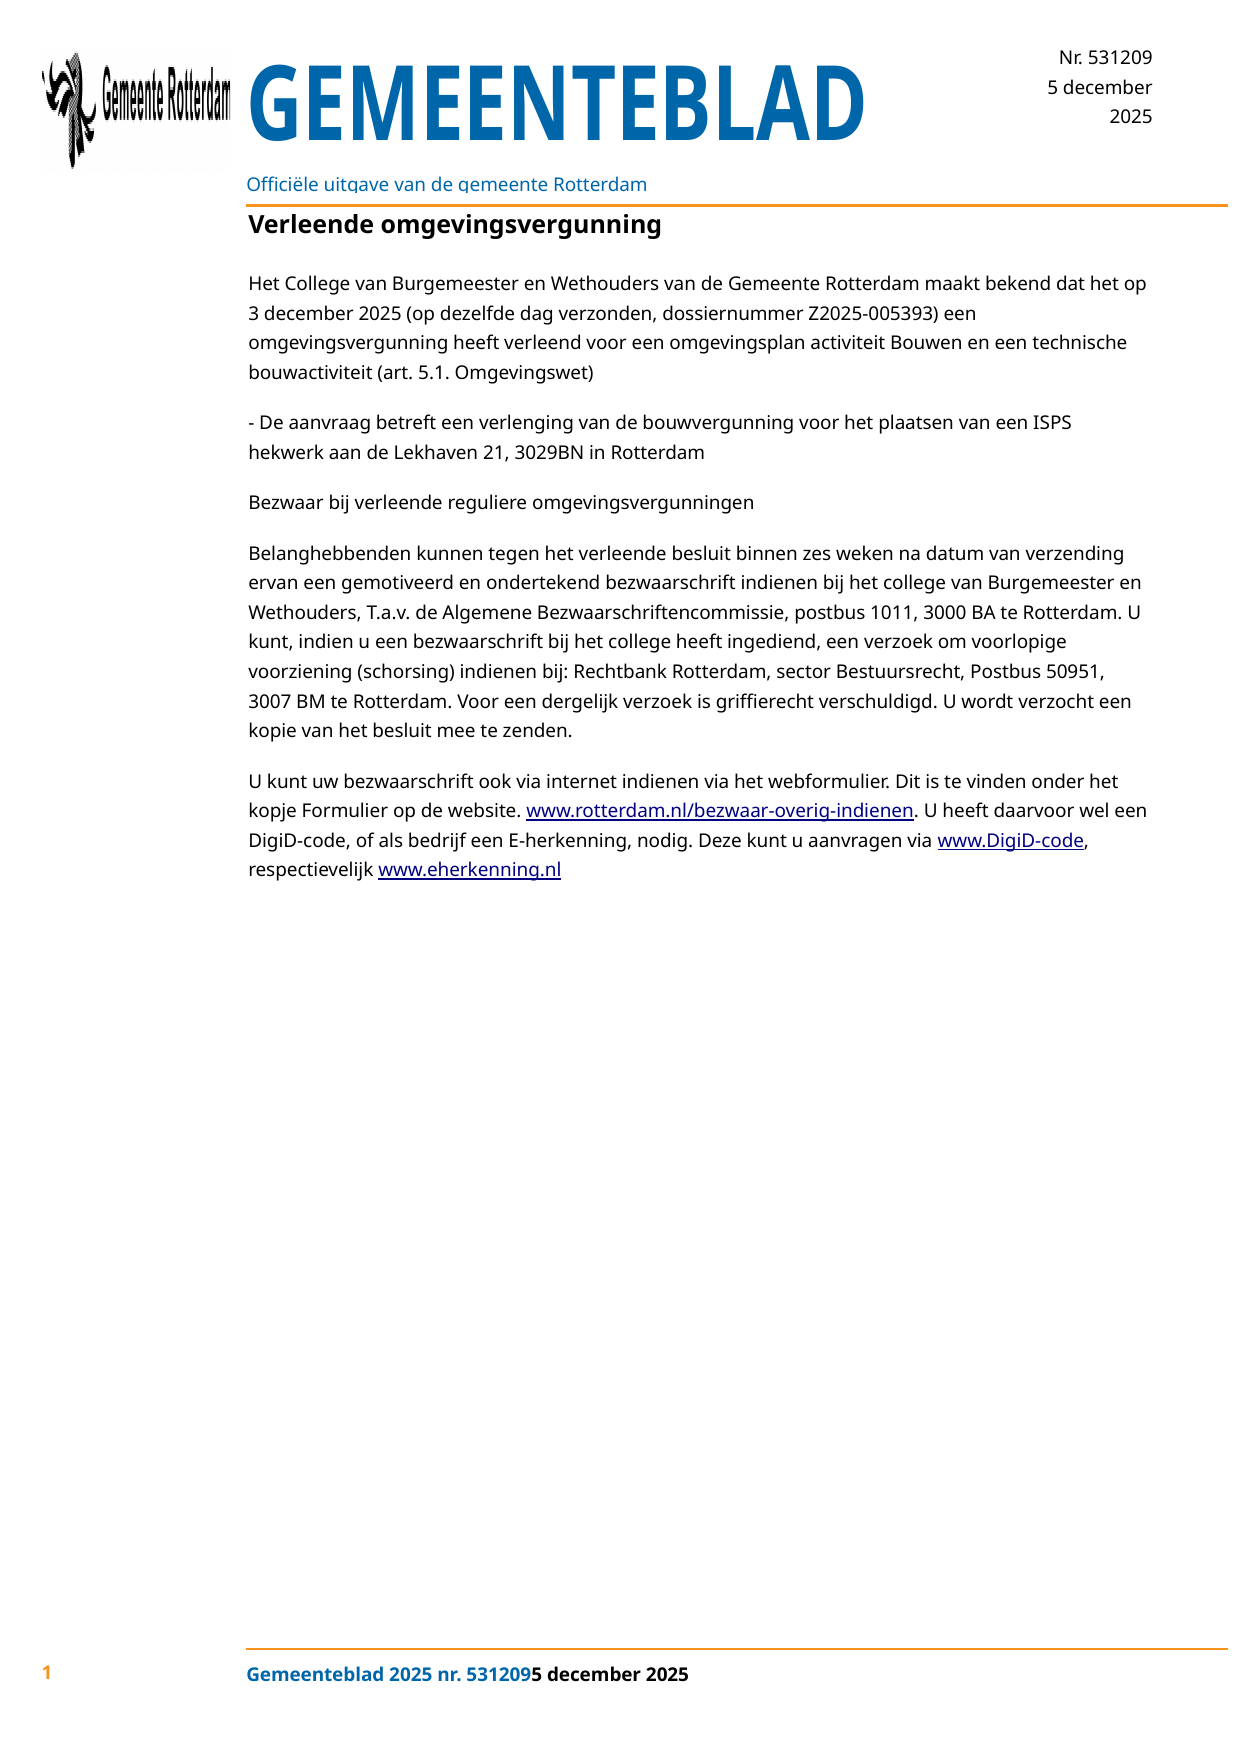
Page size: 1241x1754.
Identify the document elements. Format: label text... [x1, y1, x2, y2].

text U kunt uw bezwaarschrift ook via internet indienen via het webformulier. Dit is te vinden onder het kopje Formulier op de website. www.rotterdam.nl/bezwaar-overig-indienen. U heeft daarvoor wel een DigiD-code, of als bedrijf een E-herkenning, nodig. Deze kunt u aanvragen via www.DigiD-code, respectievelijk www.eherkenning.nl [248, 768, 1152, 882]
text Het College van Burgemeester en Wethouders van de Gemeente Rotterdam maakt bekend dat het op 3 december 2025 (op dezelfde dag verzonden, dossiernummer Z2025-005393) een omgevingsvergunning heeft verleend voor een omgevingsplan activiteit Bouwen en een technische bouwactiviteit (art. 5.1. Omgevingswet) [248, 270, 1152, 385]
text Belanghebbenden kunnen tegen het verleende besluit binnen zes weken na datum van verzending ervan een gemotiveerd en ondertekend bezwaarschrift indienen bij het college van Burgemeester en Wethouders, T.a.v. de Algemene Bezwaarschriftencommissie, postbus 1011, 3000 BA te Rotterdam. U kunt, indien u een bezwaarschrift bij het college heeft ingediend, een verzoek om voorlopige voorziening (schorsing) indienen bij: Rechtbank Rotterdam, sector Bestuursrecht, Postbus 50951, 3007 BM te Rotterdam. Voor een dergelijk verzoek is griffierecht verschuldigd. U wordt verzocht een kopie van het besluit mee te zenden. [248, 540, 1152, 743]
text Bezwaar bij verleende reguliere omgevingsvergunningen [248, 489, 1152, 515]
text - De aanvraag betreft een verlenging van de bouwvergunning voor het plaatsen van een ISPS hekwerk aan de Lekhaven 21, 3029BN in Rotterdam [248, 409, 1152, 465]
text Verleende omgevingsvergunning [248, 207, 1152, 241]
picture [41, 47, 231, 172]
